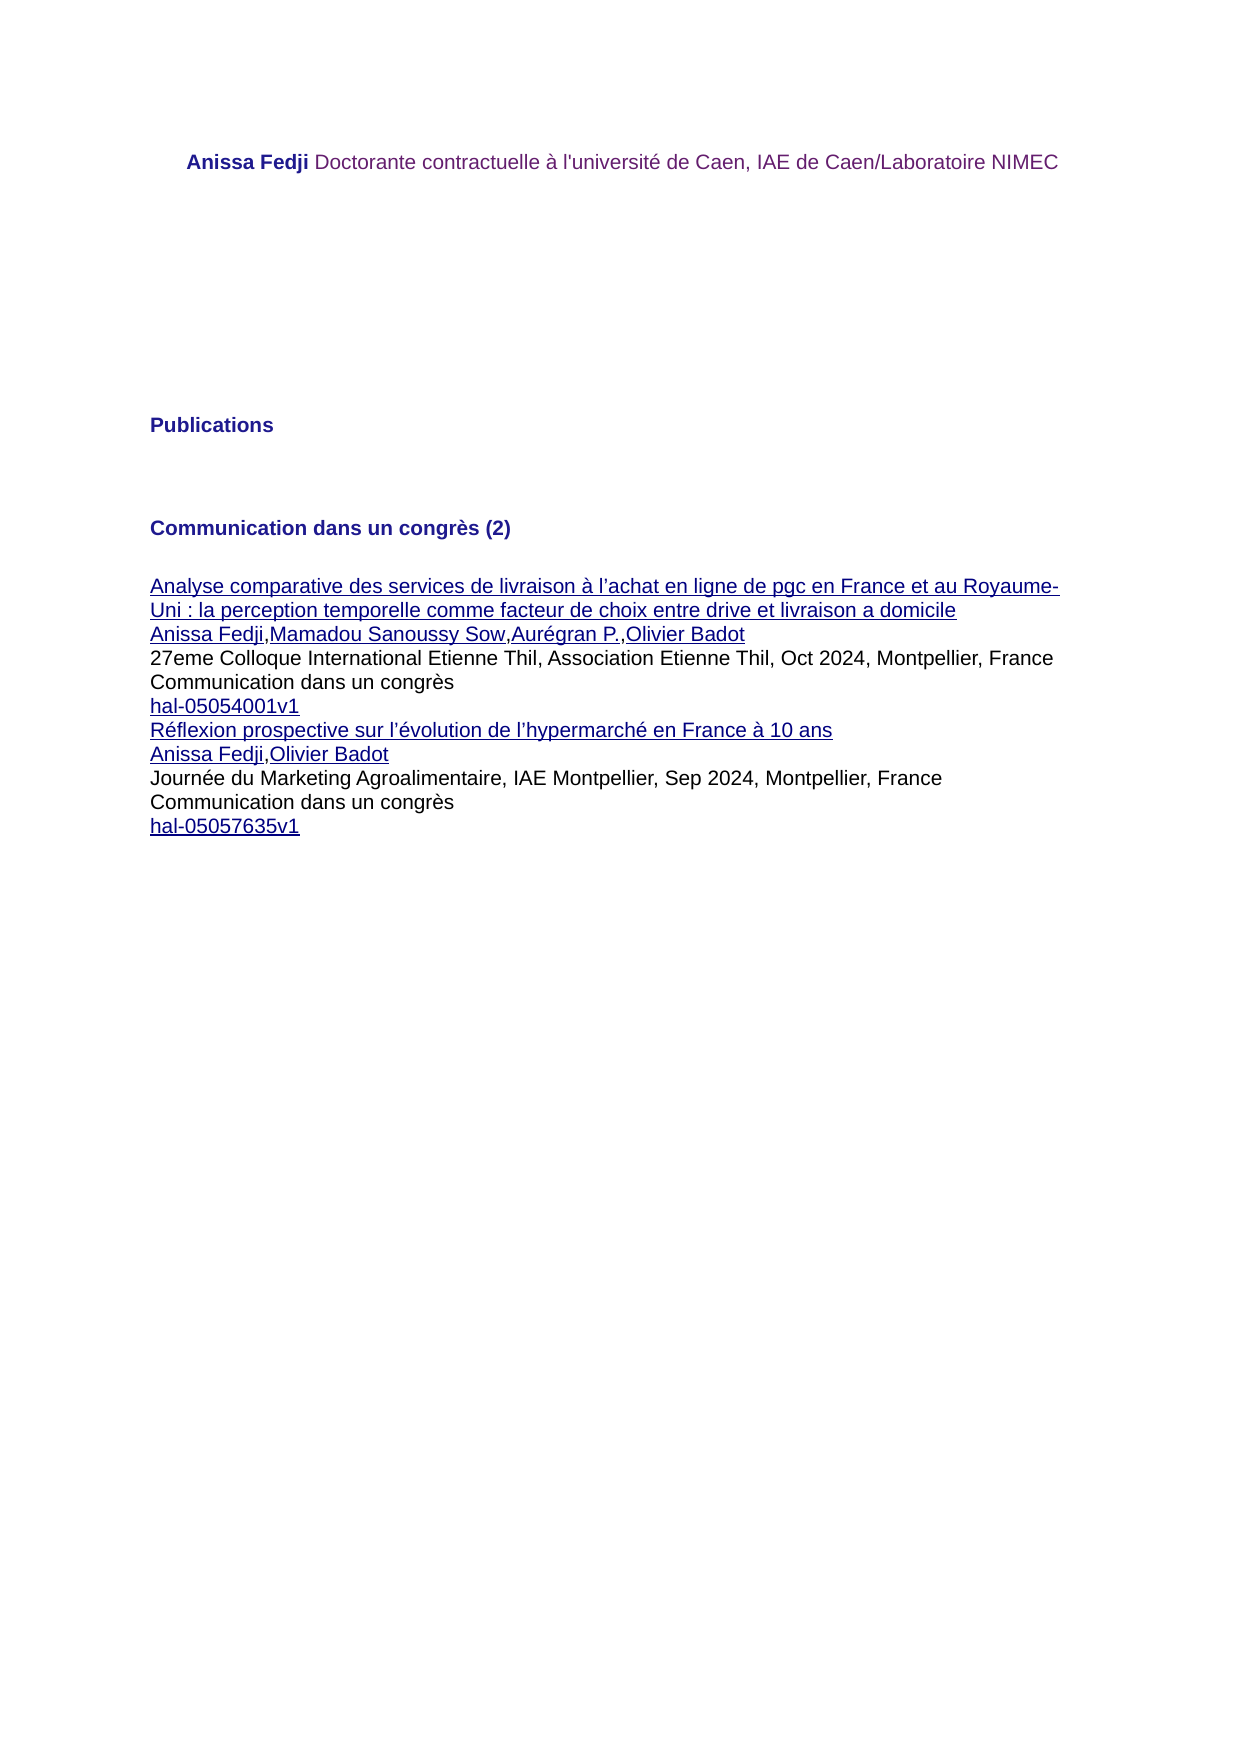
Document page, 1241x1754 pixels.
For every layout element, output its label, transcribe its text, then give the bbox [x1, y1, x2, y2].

subtitle Anissa Fedji Doctorante contractuelle à l'université de Caen, IAE de Caen/Laboratoire NIMEC [150, 150, 1090, 174]
subtitle Publications [150, 412, 1090, 436]
table_cell Réflexion prospective sur l’évolution de l’hypermarché en France à 10 ans Anissa Fedji,Olivier Badot Journée du Marketing Agroalimentaire, IAE Montpellier, Sep 2024, Montpellier, France Communication dans un congrès hal-05057635v1 [150, 718, 1090, 837]
subtitle Communication dans un congrès (2) [150, 516, 1090, 539]
table_header Analyse comparative des services de livraison à l’achat en ligne de pgc en France et au Royaume-Uni : la perception temporelle comme facteur de choix entre drive et livraison a domicile Anissa Fedji,Mamadou Sanoussy Sow,Aurégran P.,Olivier Badot 27eme Colloque International Etienne Thil, Association Etienne Thil, Oct 2024, Montpellier, France Communication dans un congrès hal-05054001v1 [150, 574, 1090, 718]
